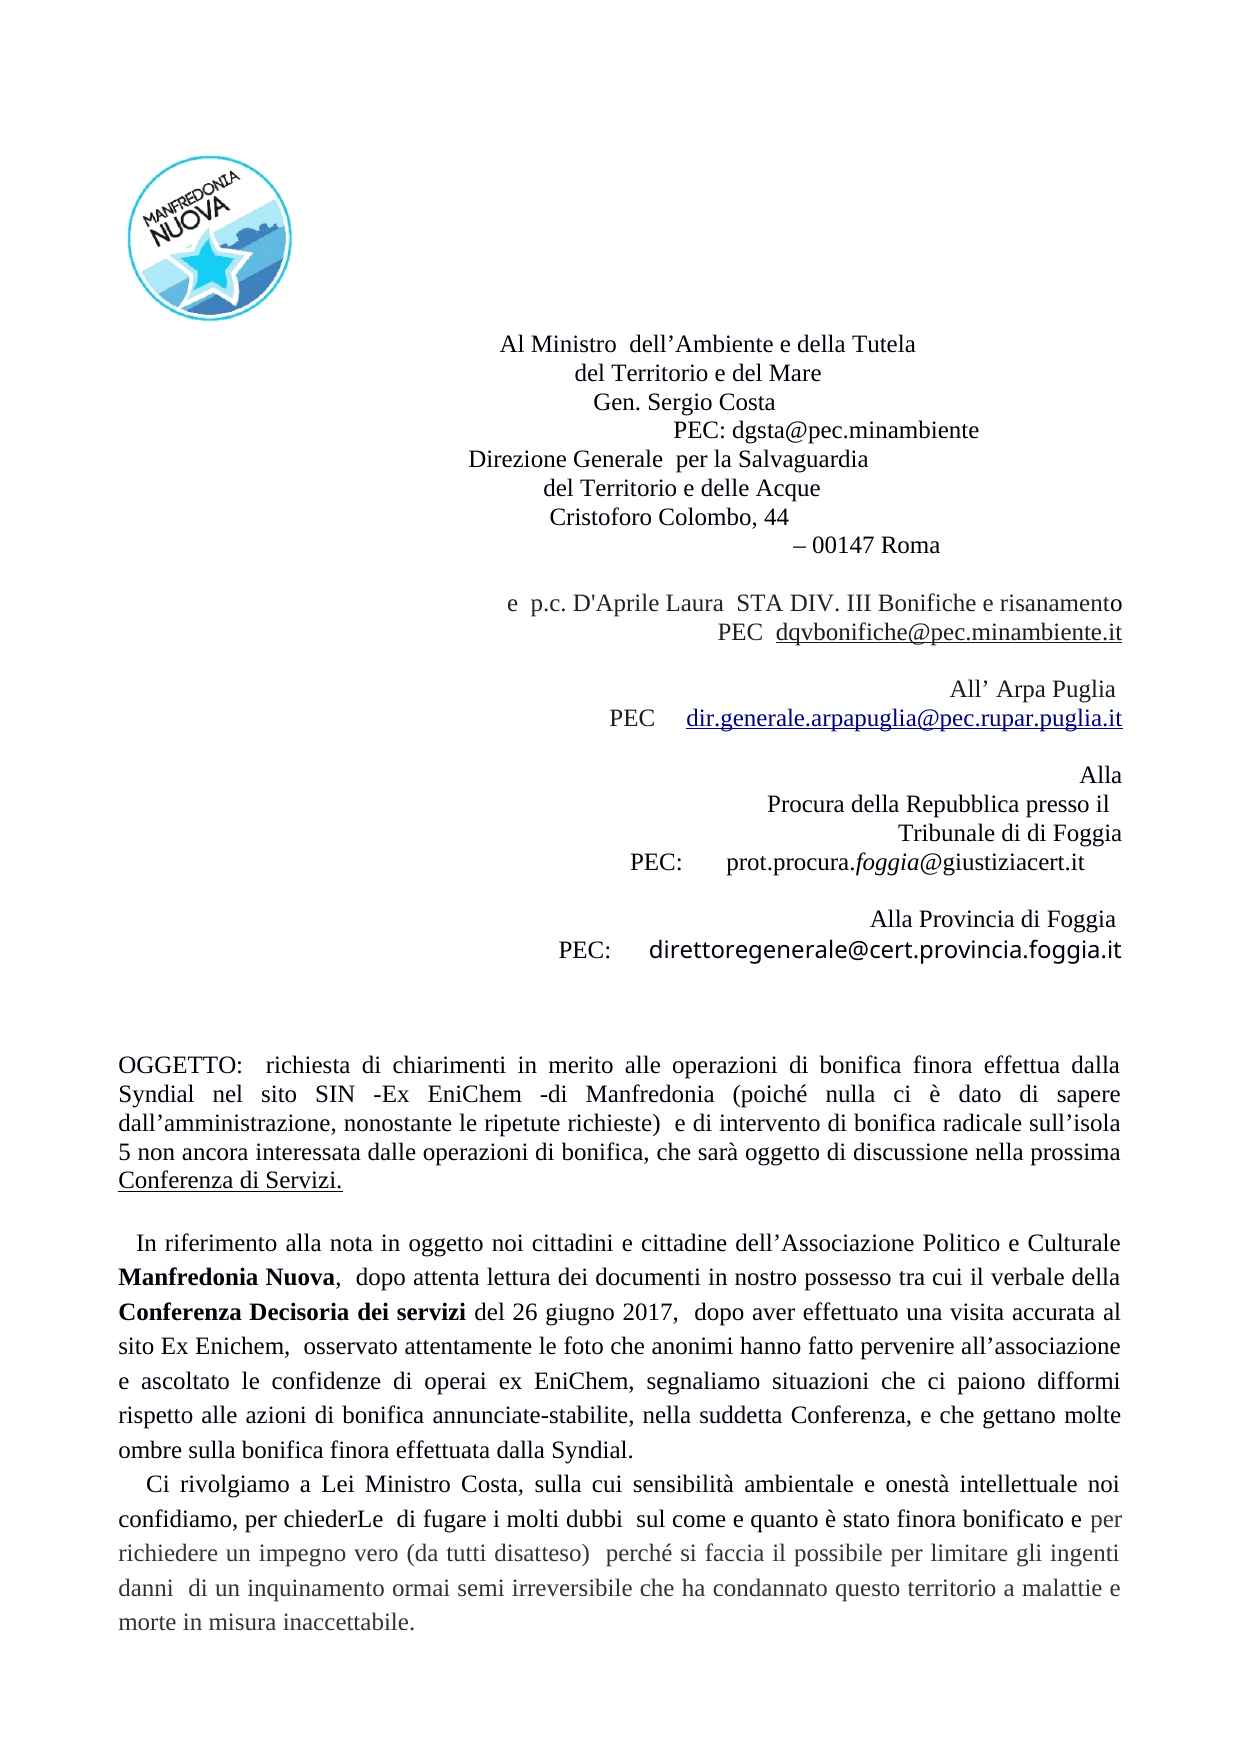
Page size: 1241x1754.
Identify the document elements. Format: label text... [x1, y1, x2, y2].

text Alla Provincia di Foggia [118, 904, 1122, 933]
text In riferimento alla nota in oggetto noi cittadini e cittadine dell’Associazione Politico e Culturale Manfredonia Nuova, dopo attenta lettura dei documenti in nostro possesso tra cui il verbale della Conferenza Decisoria dei servizi del 26 giugno 2017, dopo aver effettuato una visita accurata al sito Ex Enichem, osservato attentamente le foto che anonimi hanno fatto pervenire all’associazione e ascoltato le confidenze di operai ex EniChem, segnaliamo situazioni che ci paiono difformi rispetto alle azioni di bonifica annunciate-stabilite, nella suddetta Conferenza, e che gettano molte ombre sulla bonifica finora effettuata dalla Syndial. [118, 1228, 1122, 1463]
text PEC dir.generale.arpapuglia@pec.rupar.puglia.it [118, 703, 1122, 761]
text Alla Procura della Repubblica presso il [118, 761, 1122, 818]
text Gen. Sergio Costa [118, 387, 1122, 416]
text – 00147 Roma [118, 531, 1122, 559]
text PEC dqvbonifiche@pec.minambiente.it [118, 617, 1122, 646]
text del Territorio e delle Acque [118, 473, 1122, 502]
text OGGETTO: richiesta di chiarimenti in merito alle operazioni di bonifica finora effettua dalla Syndial nel sito SIN -Ex EniChem -di Manfredonia (poiché nulla ci è dato di sapere dall’amministrazione, nonostante le ripetute richieste) e di intervento di bonifica radicale sull’isola 5 non ancora interessata dalle operazioni di bonifica, che sarà oggetto di discussione nella prossima Conferenza di Servizi. [118, 1051, 1122, 1194]
text Al Ministro dell’Ambiente e della Tutela [118, 329, 1122, 358]
text PEC: prot.procura.foggia@giustiziacert.it [118, 847, 1122, 876]
text Cristoforo Colombo, 44 [118, 502, 1122, 531]
text All’ Arpa Puglia [118, 674, 1122, 703]
text e p.c. D'Aprile Laura STA DIV. III Bonifiche e risanamento [118, 588, 1122, 617]
text Direzione Generale per la Salvaguardia [118, 444, 1122, 473]
text Tribunale di di Foggia [118, 818, 1122, 847]
text del Territorio e del Mare [118, 358, 1122, 387]
text PEC: direttoregenerale@cert.provincia.foggia.it [118, 933, 1122, 966]
text PEC: dgsta@pec.minambiente [118, 416, 1122, 444]
text Ci rivolgiamo a Lei Ministro Costa, sulla cui sensibilità ambientale e onestà intellettuale noi confidiamo, per chiederLe di fugare i molti dubbi sul come e quanto è stato finora bonificato e per richiedere un impegno vero (da tutti disatteso) perché si faccia il possibile per limitare gli ingenti danni di un inquinamento ormai semi irreversibile che ha condannato questo territorio a malattie e morte in misura inaccettabile. [118, 1469, 1122, 1636]
